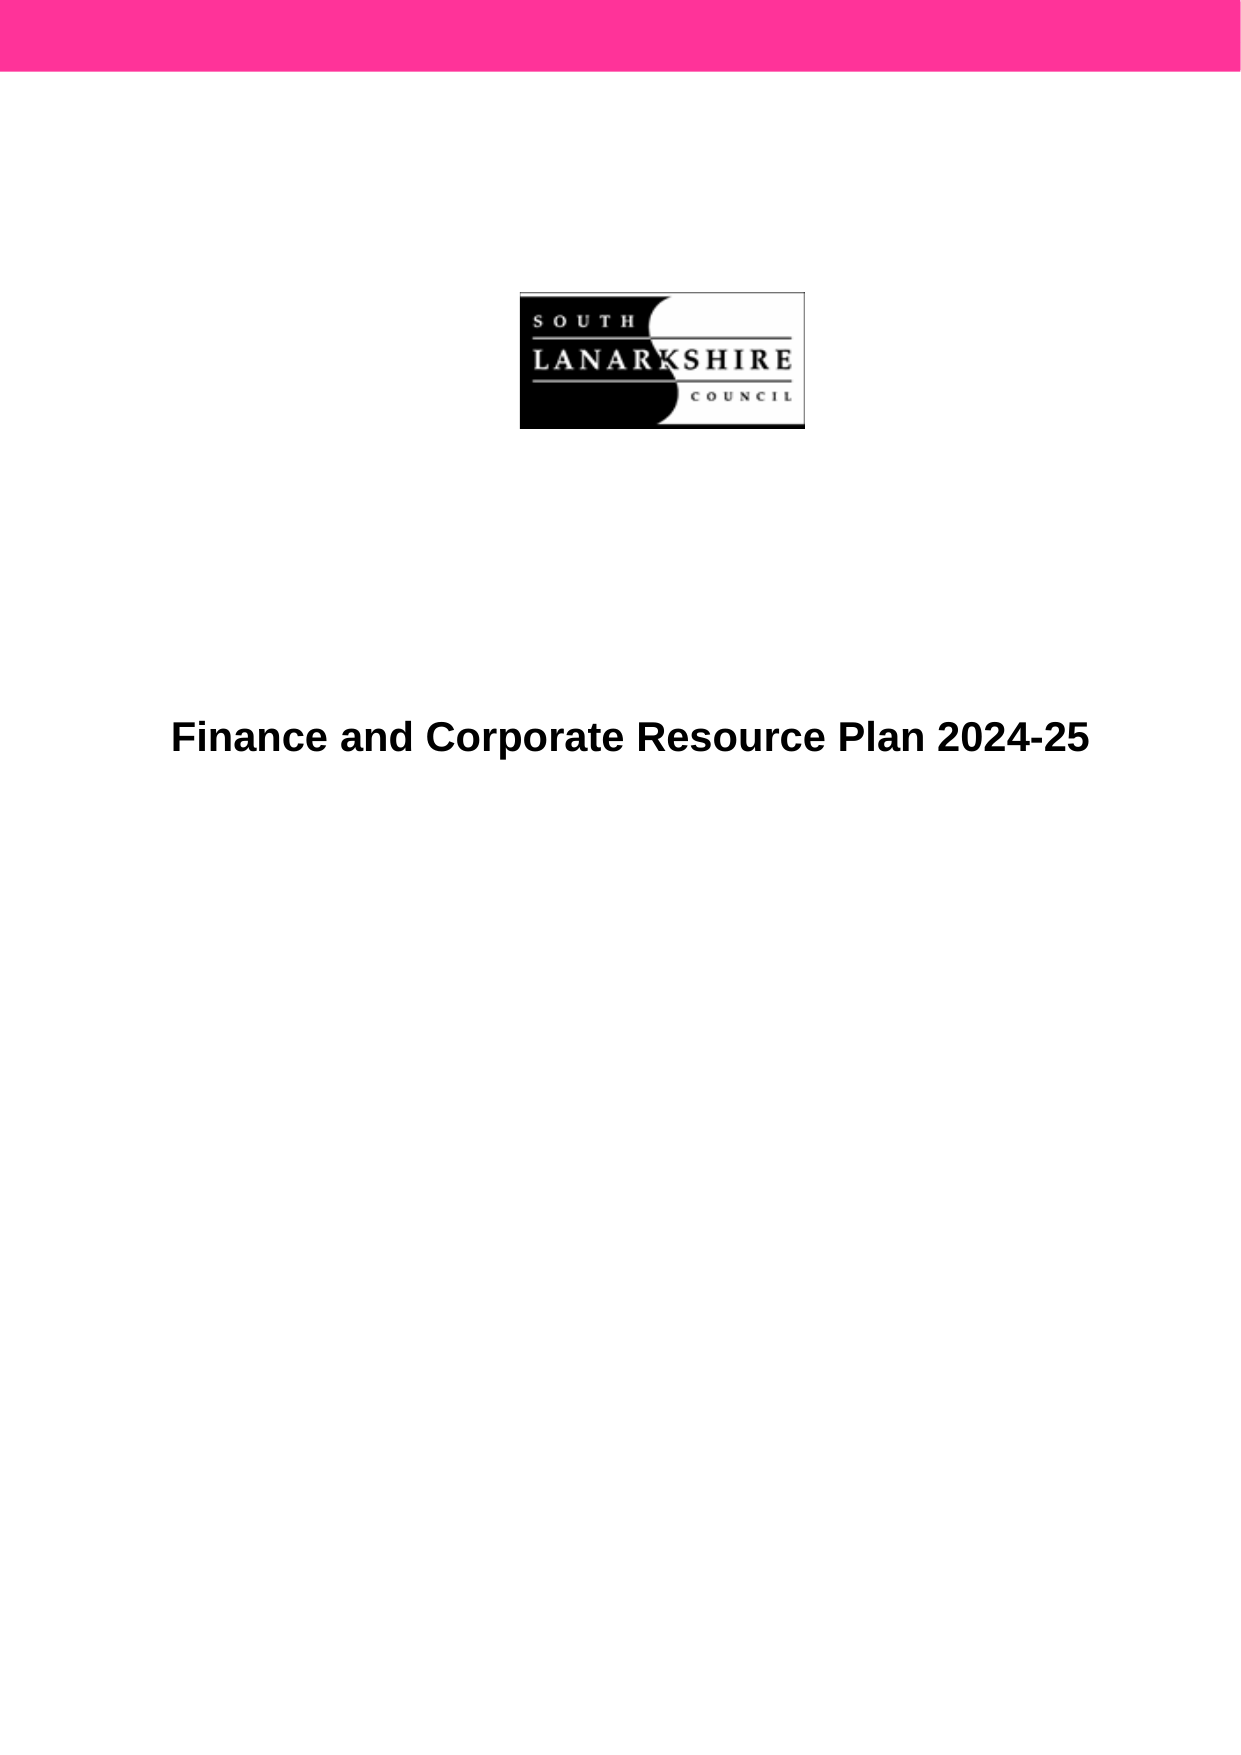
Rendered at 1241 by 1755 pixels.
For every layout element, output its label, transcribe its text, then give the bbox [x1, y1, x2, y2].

subtitle Finance and Corporate Resource Plan 2024-25 [89, 712, 1172, 760]
